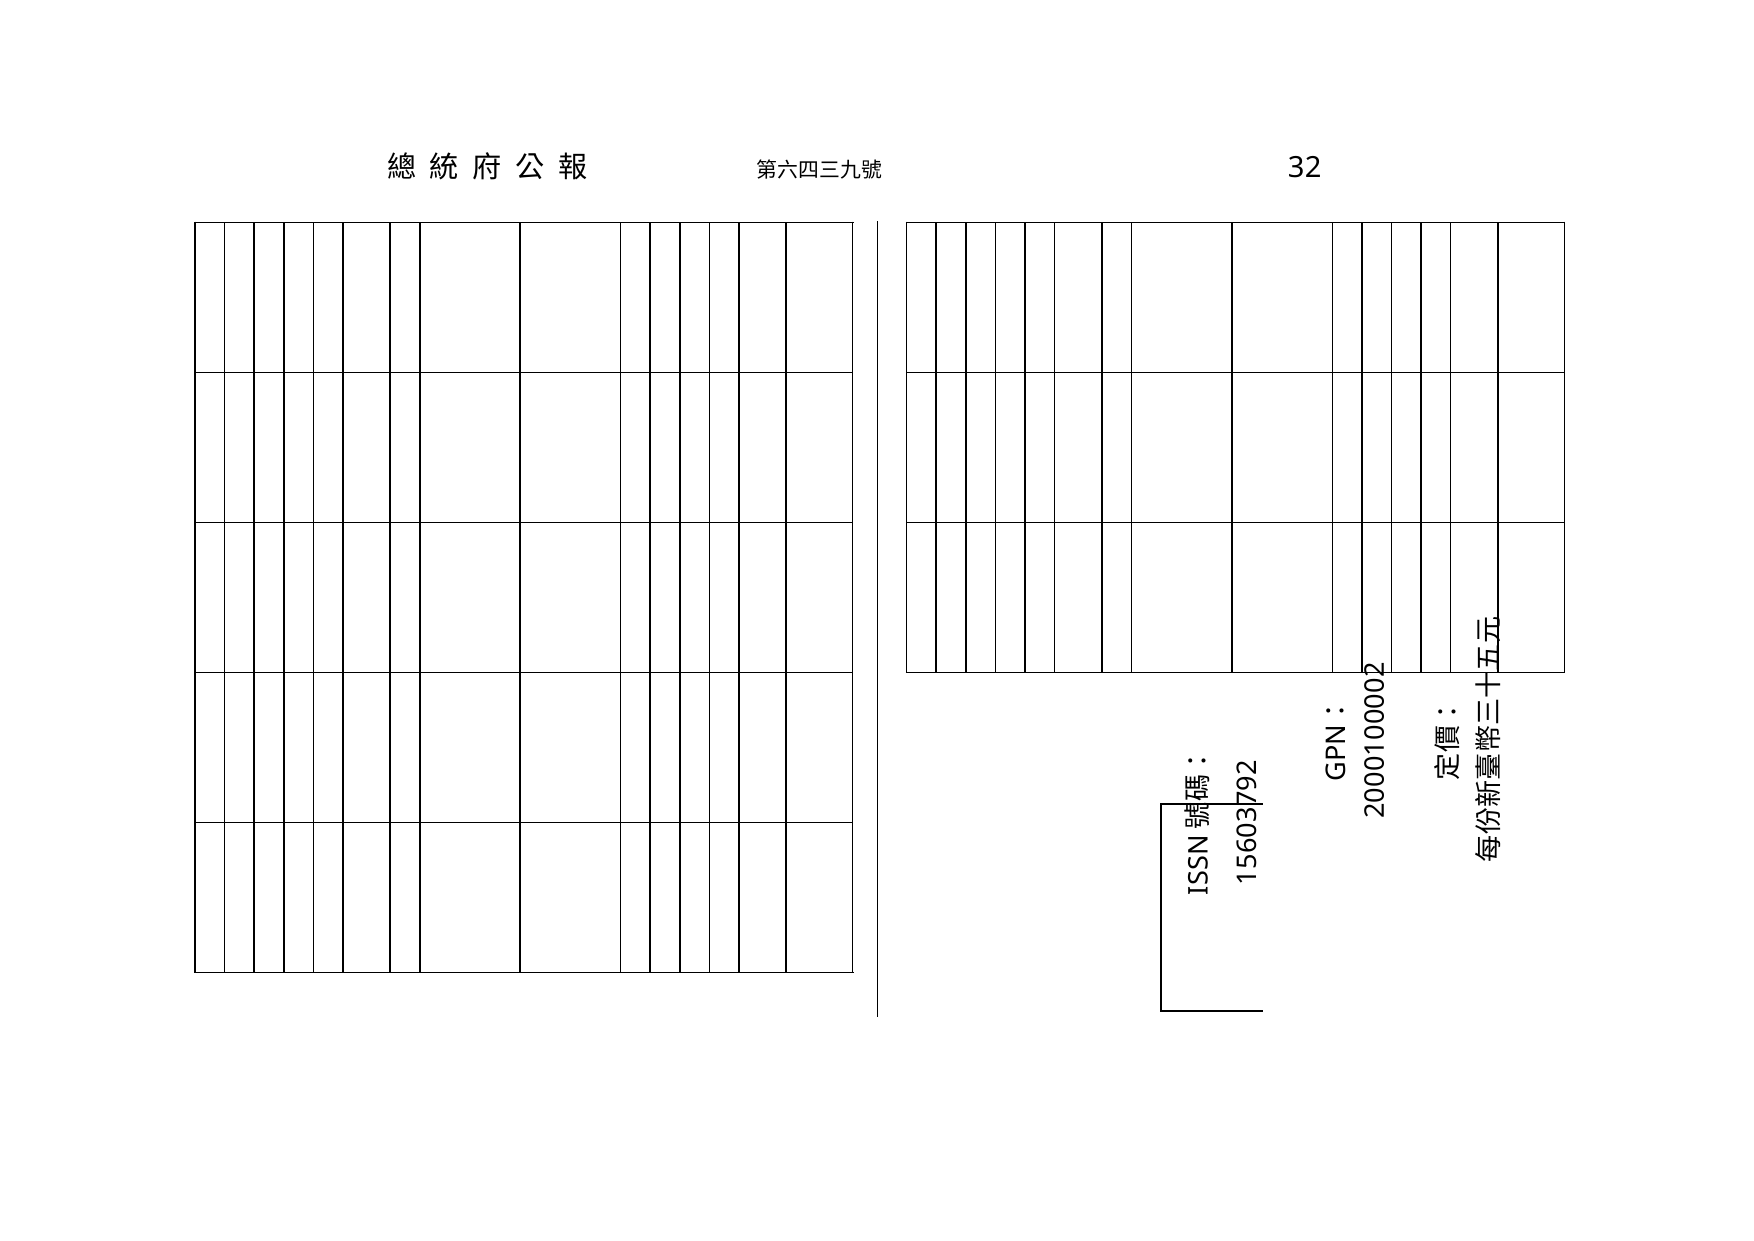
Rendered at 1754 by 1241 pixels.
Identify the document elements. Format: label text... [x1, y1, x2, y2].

table_cell [1363, 523, 1391, 672]
table_cell [314, 823, 342, 972]
table_cell [1392, 523, 1420, 672]
table_cell [907, 523, 935, 672]
table_header 定價： [1411, 721, 1452, 1010]
table_cell [285, 223, 313, 372]
table_cell [1422, 223, 1450, 372]
table_cell [651, 223, 679, 372]
table_cell [681, 673, 709, 822]
table_cell [196, 223, 224, 372]
table_cell [344, 223, 389, 372]
table_cell [740, 373, 785, 522]
table_header 2000100002 [1340, 721, 1381, 1010]
table_cell [1392, 373, 1420, 522]
table_cell [651, 673, 679, 822]
table_cell [787, 673, 852, 822]
table_cell [285, 373, 313, 522]
table_cell [710, 823, 738, 972]
table_cell [225, 823, 253, 972]
table_cell [285, 823, 313, 972]
table_cell [225, 223, 253, 372]
table_cell [710, 373, 738, 522]
table_cell [996, 223, 1024, 372]
table_cell [740, 673, 785, 822]
table_cell [1055, 223, 1101, 372]
table_cell [421, 823, 519, 972]
table_cell [1233, 523, 1332, 672]
table_cell [255, 673, 283, 822]
table_cell [1055, 373, 1101, 522]
table_cell [1333, 223, 1361, 372]
table_cell [521, 673, 620, 822]
table_cell [937, 373, 965, 522]
table_cell [1103, 373, 1131, 522]
table_cell [1499, 523, 1564, 672]
table_cell [1333, 523, 1361, 672]
table_cell [710, 673, 738, 822]
table_cell [1026, 373, 1054, 522]
table_cell [621, 823, 649, 972]
table_cell [651, 823, 679, 972]
table_cell [255, 523, 283, 672]
table_cell [1026, 223, 1054, 372]
table_cell [1365, 666, 1377, 672]
table_cell [285, 673, 313, 822]
table_cell [255, 373, 283, 522]
table_cell [740, 223, 785, 372]
table_cell [1333, 373, 1361, 522]
table_cell [621, 523, 649, 672]
table_cell [787, 823, 852, 972]
table_cell [907, 373, 935, 522]
table_cell [937, 523, 965, 672]
table_cell [314, 673, 342, 822]
table_cell [196, 523, 224, 672]
table_cell [907, 223, 935, 372]
table_cell [196, 823, 224, 972]
table_cell [421, 673, 519, 822]
table_cell [967, 223, 995, 372]
table_cell [255, 823, 283, 972]
table_cell [681, 823, 709, 972]
table_header GPN： [1299, 721, 1340, 1010]
table_cell [996, 523, 1024, 672]
table_cell [1132, 523, 1231, 672]
table_header 每份新臺幣三十五元 [1452, 721, 1493, 1010]
table_cell [651, 373, 679, 522]
table_cell [344, 523, 389, 672]
table_cell [1487, 627, 1497, 635]
table_cell [1363, 223, 1391, 372]
table_cell [681, 223, 709, 372]
table_cell [740, 523, 785, 672]
table_cell [1233, 373, 1332, 522]
table_cell [1055, 523, 1101, 672]
table_header [1212, 721, 1263, 803]
table_cell 15603792 [1212, 805, 1263, 1010]
table_cell [344, 673, 389, 822]
table_cell [255, 223, 283, 372]
table_cell [421, 523, 519, 672]
table_cell [621, 373, 649, 522]
table_cell [391, 523, 419, 672]
table_cell [521, 823, 620, 972]
table_cell [710, 223, 738, 372]
table_cell [421, 223, 519, 372]
table_cell [391, 223, 419, 372]
table_cell [937, 223, 965, 372]
table_cell [740, 823, 785, 972]
table_cell [344, 823, 389, 972]
table_cell [710, 523, 738, 672]
table_header [1381, 721, 1411, 1010]
table_cell [1103, 223, 1131, 372]
table_cell [314, 373, 342, 522]
table_cell [196, 373, 224, 522]
table_cell [314, 523, 342, 672]
table_cell [1363, 373, 1391, 522]
table_cell [1233, 223, 1332, 372]
table_cell [651, 523, 679, 672]
table_cell [391, 673, 419, 822]
table_cell [1103, 523, 1131, 672]
table_cell [225, 523, 253, 672]
table_cell [521, 223, 620, 372]
table_header [1263, 721, 1298, 1010]
table_cell [1422, 523, 1450, 672]
table_cell [621, 673, 649, 822]
table_cell [391, 373, 419, 522]
table_cell [521, 523, 620, 672]
table_cell [996, 373, 1024, 522]
table_header [1161, 721, 1212, 803]
table_cell [421, 373, 519, 522]
table_cell [196, 673, 224, 822]
table_cell [1499, 373, 1564, 522]
table_cell [787, 523, 852, 672]
table_cell [621, 223, 649, 372]
table_cell [521, 373, 620, 522]
table_cell [314, 223, 342, 372]
table_cell [1451, 223, 1497, 372]
table_cell [1488, 652, 1497, 661]
table_cell [1392, 223, 1420, 372]
table_cell [1422, 373, 1450, 522]
table_cell [391, 823, 419, 972]
table_cell [787, 223, 852, 372]
table_cell [1451, 373, 1497, 522]
table_cell [225, 373, 253, 522]
table_cell [681, 373, 709, 522]
table_cell [344, 373, 389, 522]
table_cell [285, 523, 313, 672]
table_cell [1132, 223, 1231, 372]
table_cell [1026, 523, 1054, 672]
table_cell [1132, 373, 1231, 522]
table_cell [681, 523, 709, 672]
table_cell [1451, 523, 1497, 672]
table_cell [1499, 223, 1564, 372]
table_cell ISSN號碼： [1162, 805, 1212, 1010]
table_cell [967, 523, 995, 672]
table_cell [787, 373, 852, 522]
table_cell [967, 373, 995, 522]
table_cell [225, 673, 253, 822]
